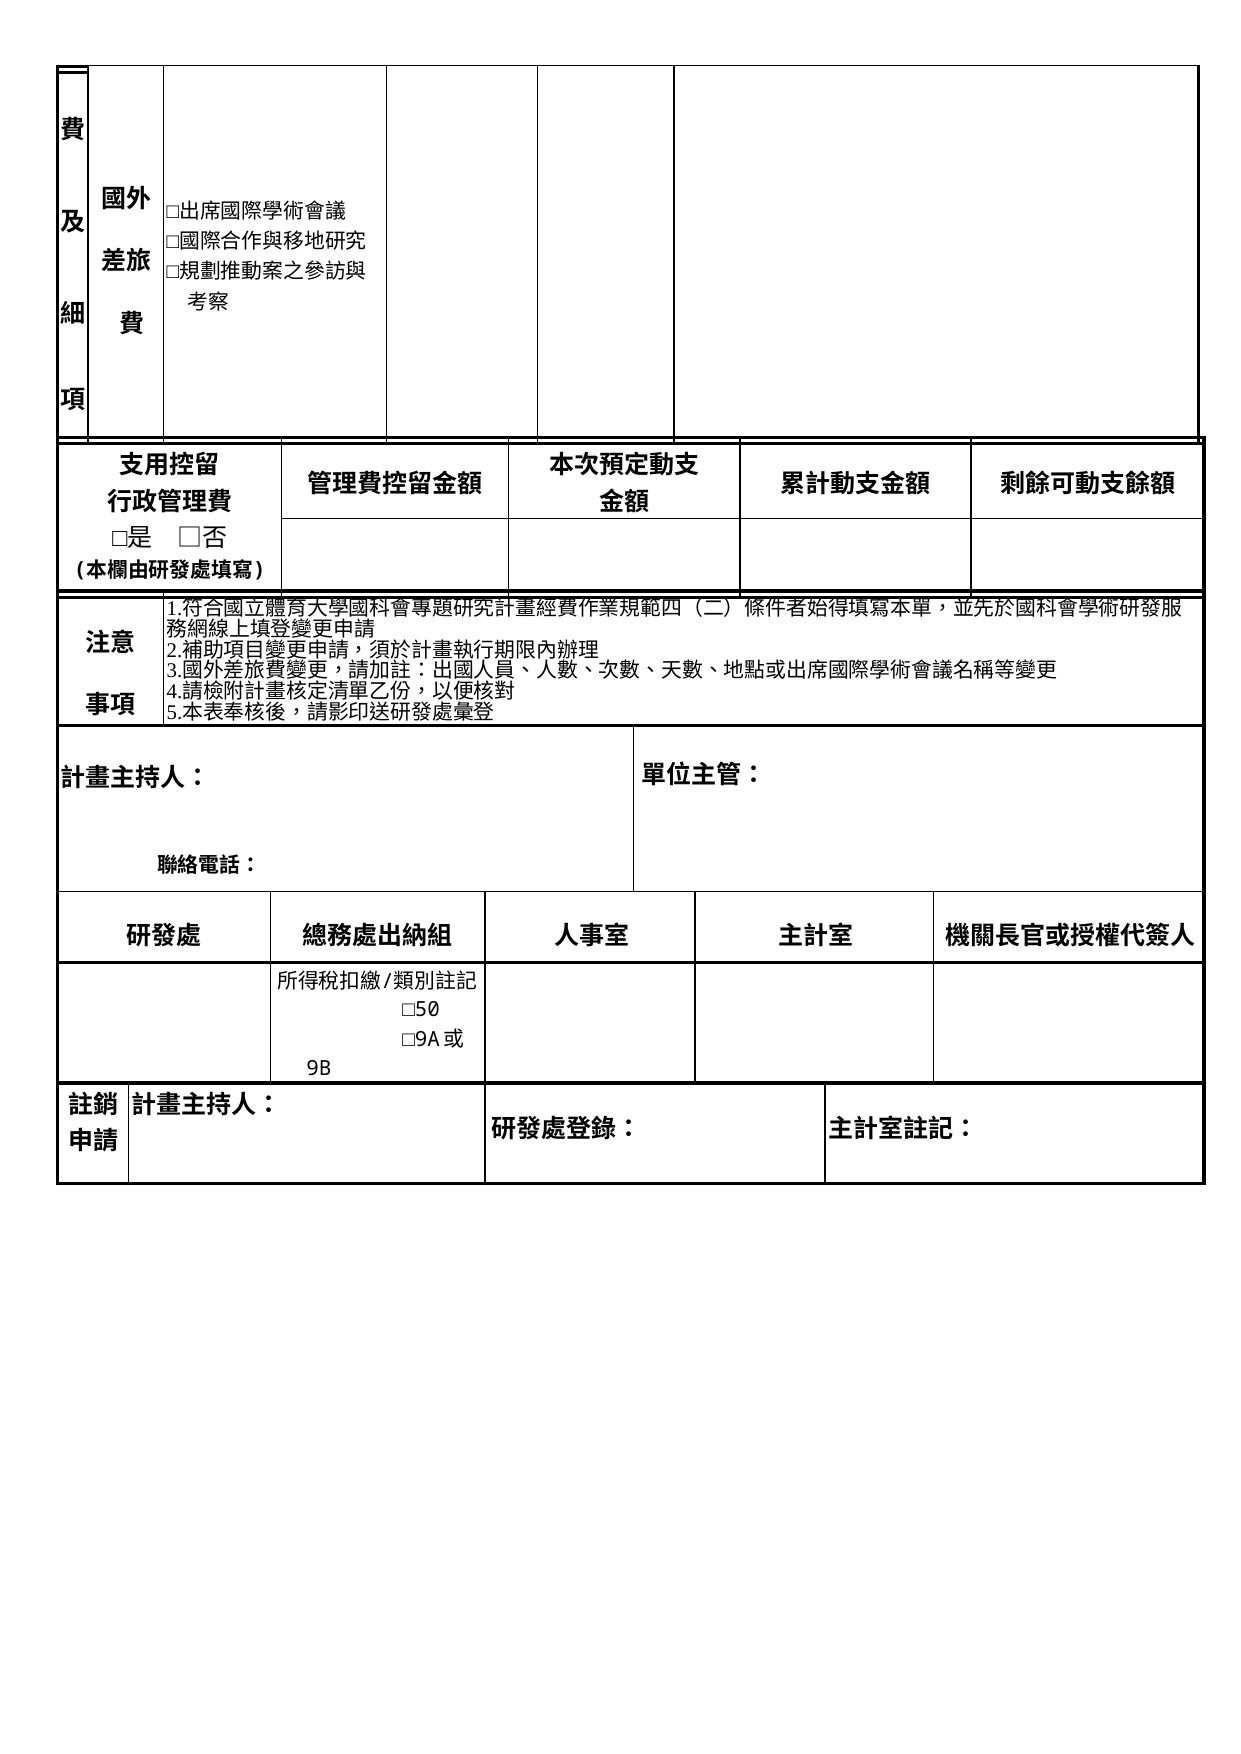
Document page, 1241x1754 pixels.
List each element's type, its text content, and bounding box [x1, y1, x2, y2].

table_cell □出席國際學術會議 □國際合作與移地研究 □規劃推動案之參訪與考察 [164, 66, 386, 436]
table_cell [387, 66, 537, 436]
table_cell 注意 事項 [59, 599, 163, 724]
table_cell [675, 66, 1197, 436]
table_cell [509, 519, 739, 589]
table_cell [538, 66, 673, 436]
table_cell [741, 519, 970, 589]
table_cell 管理費控留金額 [282, 445, 508, 517]
table_cell 研發處登錄： [486, 1085, 824, 1182]
table_cell 主計室 [696, 892, 933, 961]
table_cell 機關長官或授權代簽人 [934, 892, 1202, 961]
table_cell [972, 519, 1202, 589]
table_cell 主計室註記： [826, 1085, 1202, 1182]
table_cell [696, 964, 933, 1081]
table_cell 累計動支金額 [741, 445, 970, 517]
table_cell 研發處 [59, 892, 270, 961]
table_cell 總務處出納組 [271, 892, 484, 961]
table_cell 所得稅扣繳/類別註記 □50 □9A或9B [271, 964, 484, 1081]
table_cell 費 及 細 項 [59, 74, 87, 436]
table_cell [934, 964, 1202, 1081]
table_cell 剩餘可動支餘額 [972, 445, 1202, 517]
table_cell 單位主管： [634, 727, 1202, 891]
table_cell 計畫主持人： 聯絡電話： [59, 727, 633, 891]
table_cell 支用控留 行政管理費 □是 □否 (本欄由研發處填寫) [59, 445, 281, 589]
table_cell 1.符合國立體育大學國科會專題研究計畫經費作業規範四（二）條件者始得填寫本單，並先於國科會學術研發服務網線上填登變更申請 2.補助項目變更申請，須於計畫執行期限內辦理 3.國外差旅費變更，請加註：出國人員、人數、次數、天數、地點或出席國際學術會議名稱等變更 4.請檢附計畫核定清單乙份，以便核對 5.本表奉核後，請影印送研發處彙登 [164, 599, 1202, 724]
table_cell [282, 519, 508, 589]
table_cell [486, 964, 694, 1081]
table_cell [59, 964, 270, 1081]
table_cell [1200, 65, 1204, 436]
table_cell 人事室 [486, 892, 694, 961]
table_cell 計畫主持人： [129, 1085, 484, 1182]
table_cell 本次預定動支 金額 [509, 445, 739, 517]
table_cell 註銷 申請 [59, 1085, 128, 1182]
table_cell 國外 差旅費 [89, 66, 163, 436]
